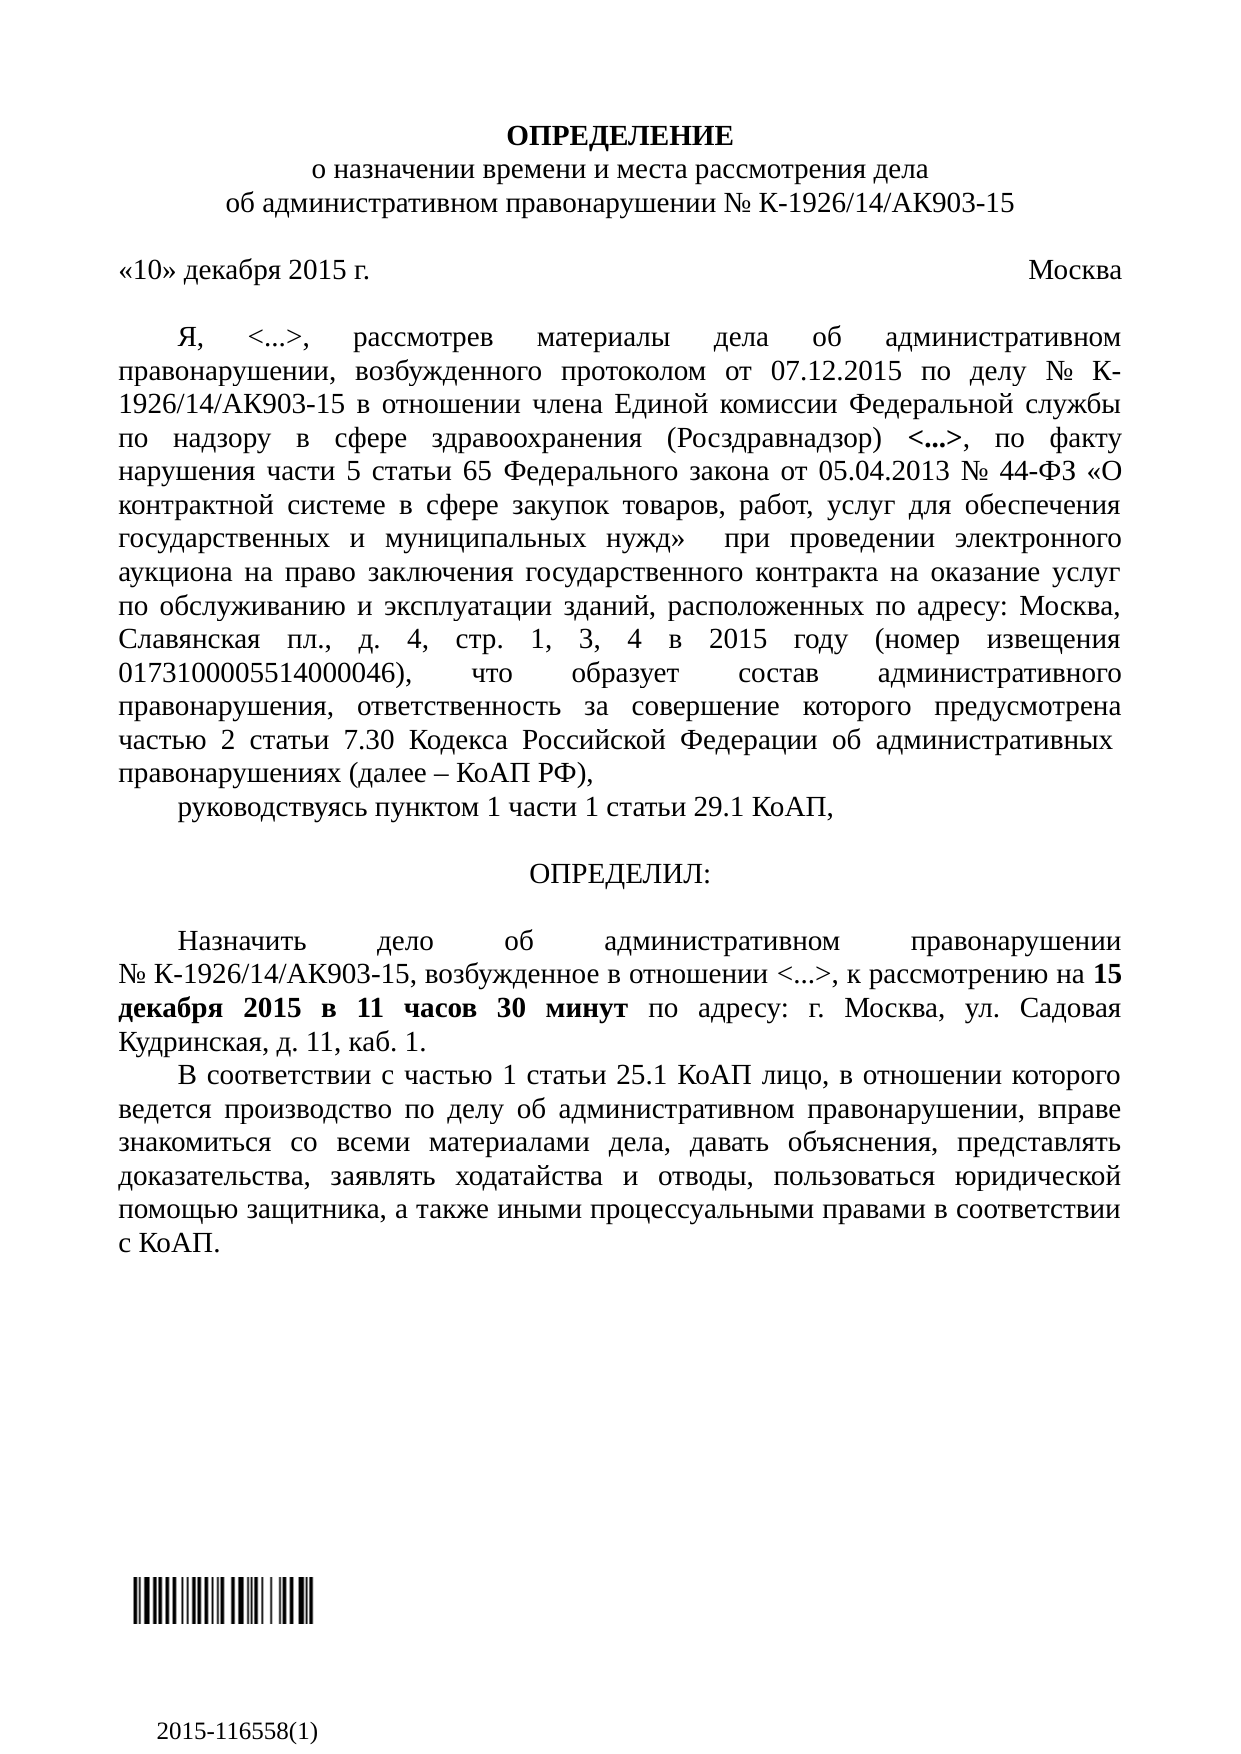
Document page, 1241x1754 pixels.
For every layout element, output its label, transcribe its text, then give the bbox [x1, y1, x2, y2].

text руководствуясь пунктом 1 части 1 статьи 29.1 КоАП, [118, 789, 1122, 822]
text о назначении времени и места рассмотрения дела [118, 152, 1122, 185]
text В соответствии с частью 1 статьи 25.1 КоАП лицо, в отношении которого ведется производство по делу об административном правонарушении, вправе знакомиться со всеми материалами дела, давать объяснения, представлять доказательства, заявлять ходатайства и отводы, пользоваться юридической помощью защитника, а также иными процессуальными правами в соответствии с КоАП. [118, 1057, 1122, 1258]
picture [118, 1577, 331, 1624]
subtitle ОПРЕДЕЛЕНИЕ [118, 118, 1122, 152]
text «10» декабря 2015 г. Москва [118, 252, 1122, 286]
text Я, <...>, рассмотрев материалы дела об административном правонарушении, возбужденного протоколом от 07.12.2015 по делу № К-1926/14/АК903-15 в отношении члена Единой комиссии Федеральной службы по надзору в сфере здравоохранения (Росздравнадзор) <...>, по факту нарушения части 5 статьи 65 Федерального закона от 05.04.2013 № 44-ФЗ «О контрактной системе в сфере закупок товаров, работ, услуг для обеспечения государственных и муниципальных нужд» при проведении электронного аукциона на право заключения государственного контракта на оказание услуг по обслуживанию и эксплуатации зданий, расположенных по адресу: Москва, Славянская пл., д. 4, стр. 1, 3, 4 в 2015 году (номер извещения 0173100005514000046), что образует состав административного правонарушения, ответственность за совершение которого предусмотрена частью 2 статьи 7.30 Кодекса Российской Федерации об административных правонарушениях (далее – КоАП РФ), [118, 319, 1122, 789]
text об административном правонарушении № К-1926/14/АК903-15 [118, 185, 1122, 219]
text ОПРЕДЕЛИЛ: [118, 856, 1122, 889]
text Назначить дело об административном правонарушении № К-1926/14/АК903-15, возбужденное в отношении <...>, к рассмотрению на 15 декабря 2015 в 11 часов 30 минут по адресу: г. Москва, ул. Садовая Кудринская, д. 11, каб. 1. [118, 923, 1122, 1057]
